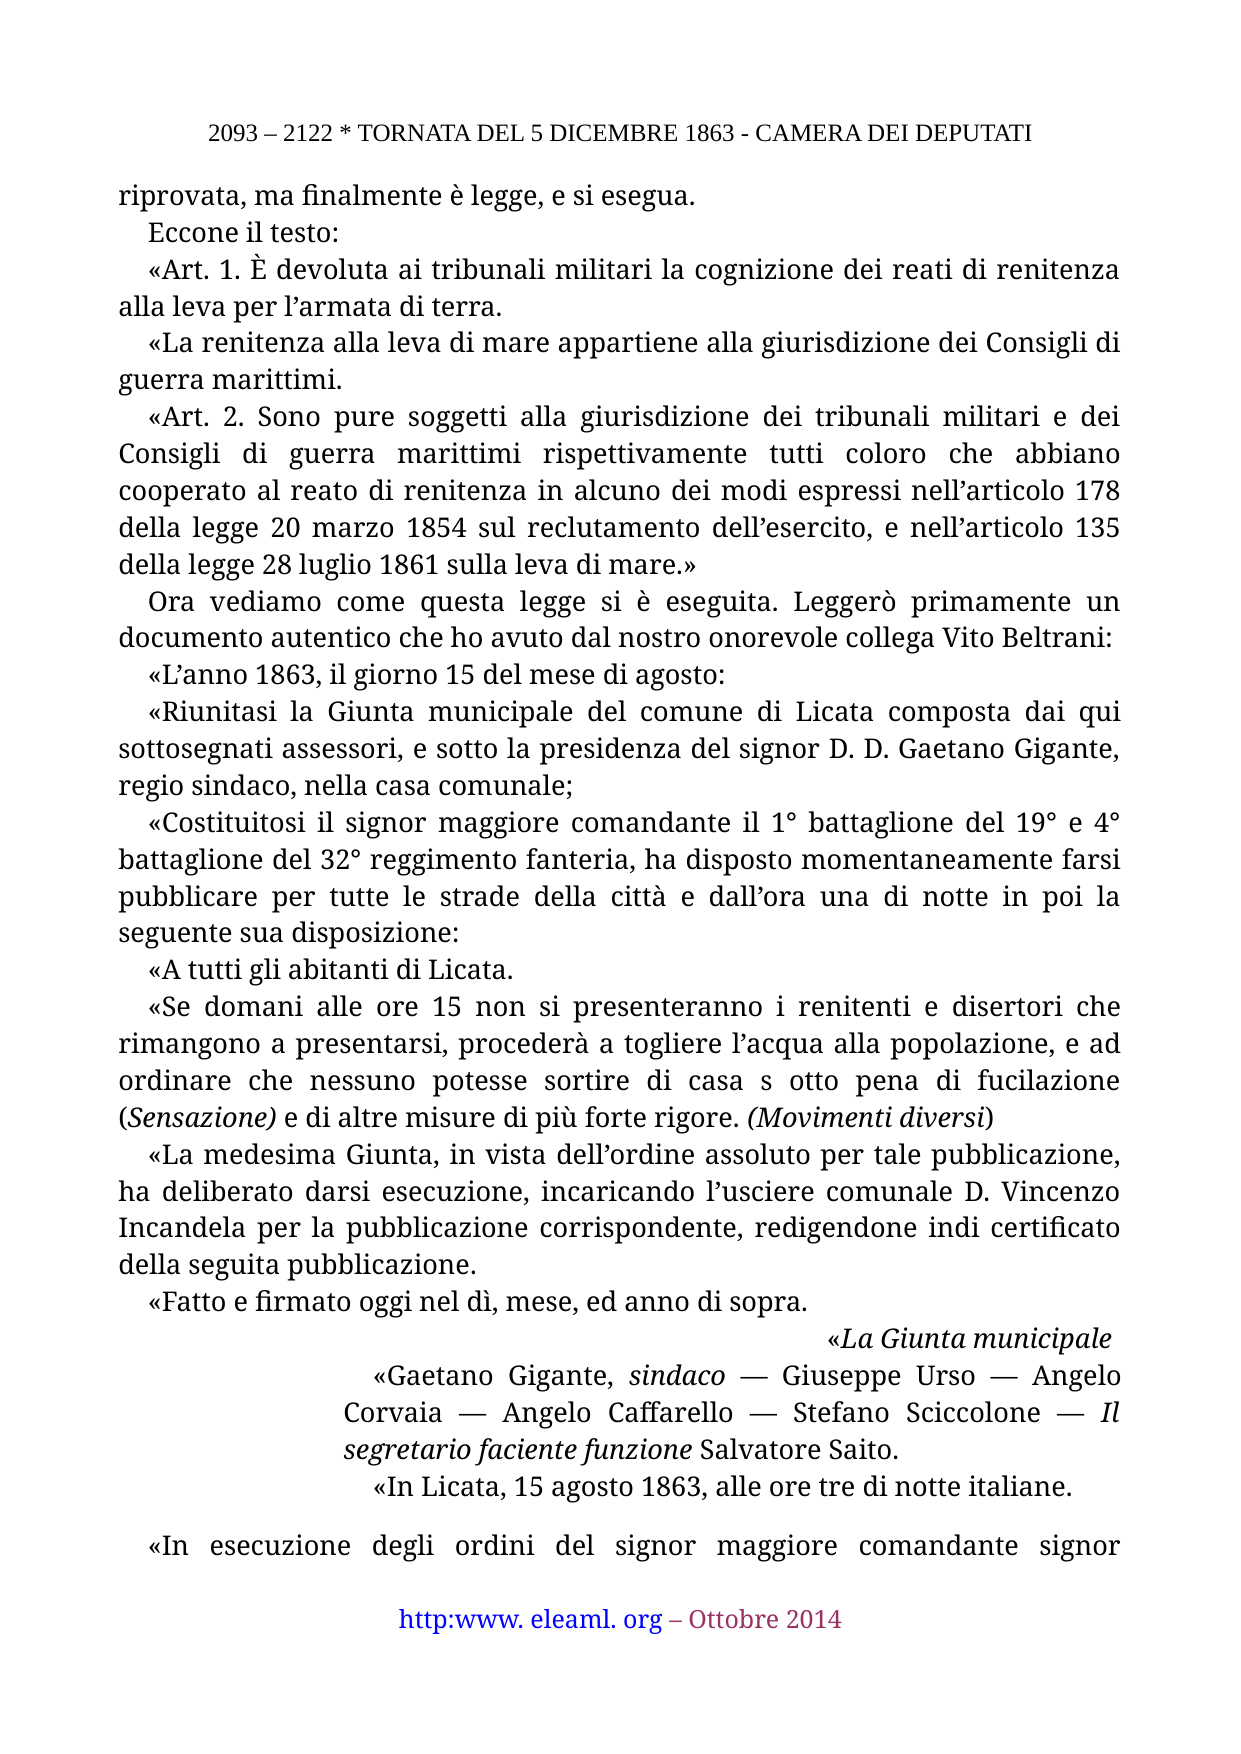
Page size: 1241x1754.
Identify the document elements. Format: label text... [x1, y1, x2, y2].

text «In Licata, 15 agosto 1863, alle ore tre di notte italiane. [343, 1467, 1122, 1504]
text «In esecuzione degli ordini del signor maggiore comandante signor [118, 1527, 1122, 1563]
text «Costituitosi il signor maggiore comandante il 1° battaglione del 19° e 4° battaglione del 32° reggimento fanteria, ha disposto momentaneamente farsi pubblicare per tutte le strade della città e dall’ora una di notte in poi la seguente sua disposizione: [118, 803, 1122, 951]
text Ora vediamo come questa legge si è eseguita. Leggerò primamente un documento autentico che ho avuto dal nostro onorevole collega Vito Beltrani: [118, 582, 1122, 656]
text «La Giunta municipale [118, 1319, 1122, 1356]
text «Art. 1. È devoluta ai tribunali militari la cognizione dei reati di renitenza alla leva per l’armata di terra. [118, 250, 1122, 324]
text «La medesima Giunta, in vista dell’ordine assoluto per tale pubblicazione, ha deliberato darsi esecuzione, incaricando l’usciere comunale D. Vincenzo Incandela per la pubblicazione corrispondente, redigendone indi certificato della seguita pubblicazione. [118, 1135, 1122, 1283]
text «Riunitasi la Giunta municipale del comune di Licata composta dai qui sottosegnati assessori, e sotto la presidenza del signor D. D. Gaetano Gigante, regio sindaco, nella casa comunale; [118, 693, 1122, 803]
text «Gaetano Gigante, sindaco — Giuseppe Urso — Angelo Corvaia — Angelo Caffarello — Stefano Sciccolone — Il segretario faciente funzione Salvatore Saito. [343, 1356, 1122, 1467]
text «A tutti gli abitanti di Licata. [118, 951, 1122, 988]
text «La renitenza alla leva di mare appartiene alla giurisdizione dei Consigli di guerra marittimi. [118, 324, 1122, 398]
text «Art. 2. Sono pure soggetti alla giurisdizione dei tribunali militari e dei Consigli di guerra marittimi rispettivamente tutti coloro che abbiano cooperato al reato di renitenza in alcuno dei modi espressi nell’articolo 178 della legge 20 marzo 1854 sul reclutamento dell’esercito, e nell’articolo 135 della legge 28 luglio 1861 sulla leva di mare.» [118, 398, 1122, 582]
text «Fatto e firmato oggi nel dì, mese, ed anno di sopra. [118, 1283, 1122, 1319]
text «L’anno 1863, il giorno 15 del mese di agosto: [118, 656, 1122, 693]
text «Se domani alle ore 15 non si presenteranno i renitenti e disertori che rimangono a presentarsi, procederà a togliere l’acqua alla popolazione, e ad ordinare che nessuno potesse sortire di casa s otto pena di fucilazione (Sensazione) e di altre misure di più forte rigore. (Movimenti diversi) [118, 988, 1122, 1135]
text riprovata, ma finalmente è legge, e si esegua. [118, 176, 1122, 213]
text Eccone il testo: [118, 213, 1122, 250]
